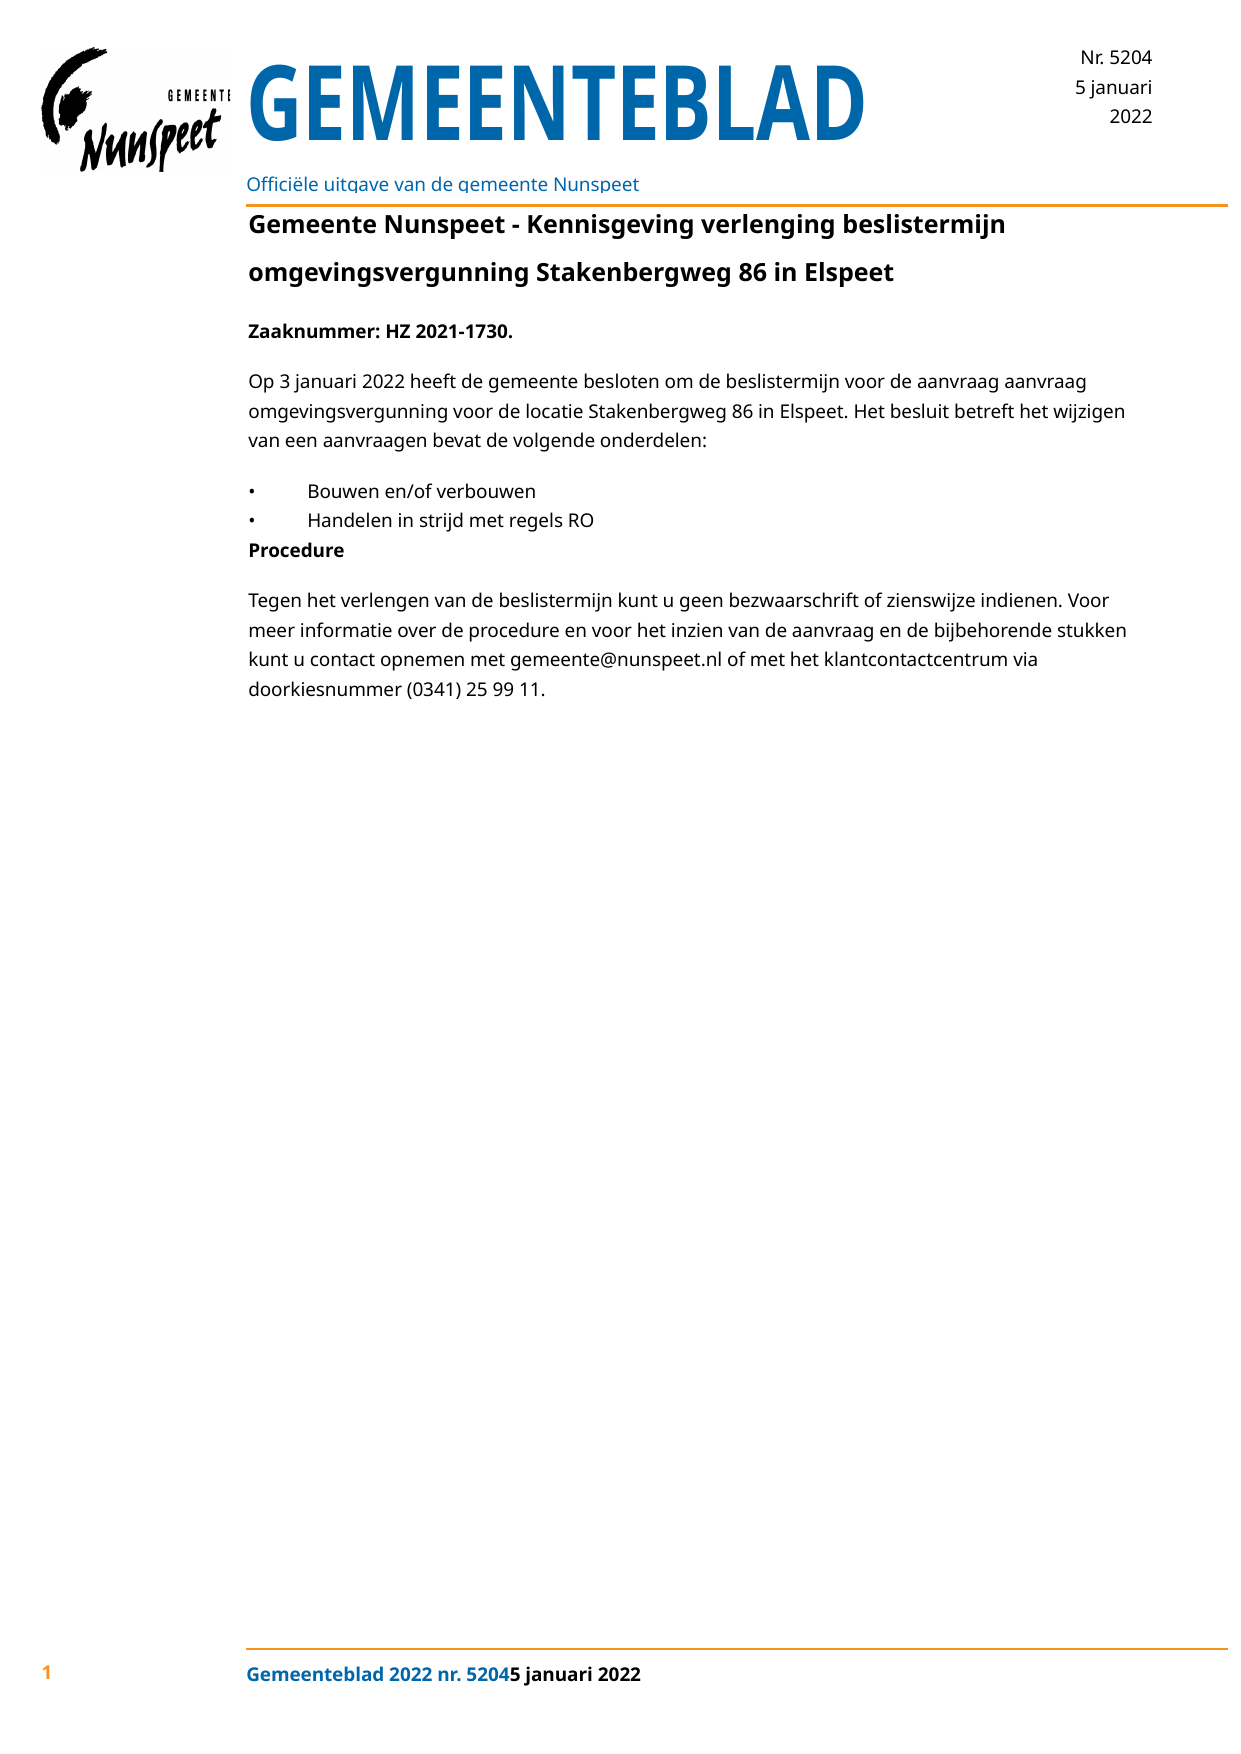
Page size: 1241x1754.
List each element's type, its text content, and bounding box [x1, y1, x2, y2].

text Op 3 januari 2022 heeft de gemeente besloten om de beslistermijn voor de aanvraag aanvraag omgevingsvergunning voor de locatie Stakenbergweg 86 in Elspeet. Het besluit betreft het wijzigen van een aanvraagen bevat de volgende onderdelen: [248, 368, 1152, 453]
list Handelen in strijd met regels RO [248, 507, 1152, 533]
picture [41, 47, 231, 172]
list Bouwen en/of verbouwen [248, 478, 1152, 504]
text Zaaknummer: HZ 2021-1730. [248, 318, 1152, 344]
text Procedure [248, 537, 1152, 563]
text Gemeente Nunspeet - Kennisgeving verlenging beslistermijn omgevingsvergunning Stakenbergweg 86 in Elspeet [248, 207, 1152, 288]
text Tegen het verlengen van de beslistermijn kunt u geen bezwaarschrift of zienswijze indienen. Voor meer informatie over de procedure en voor het inzien van de aanvraag en de bijbehorende stukken kunt u contact opnemen met gemeente@nunspeet.nl of met het klantcontactcentrum via doorkiesnummer (0341) 25 99 11. [248, 587, 1152, 702]
